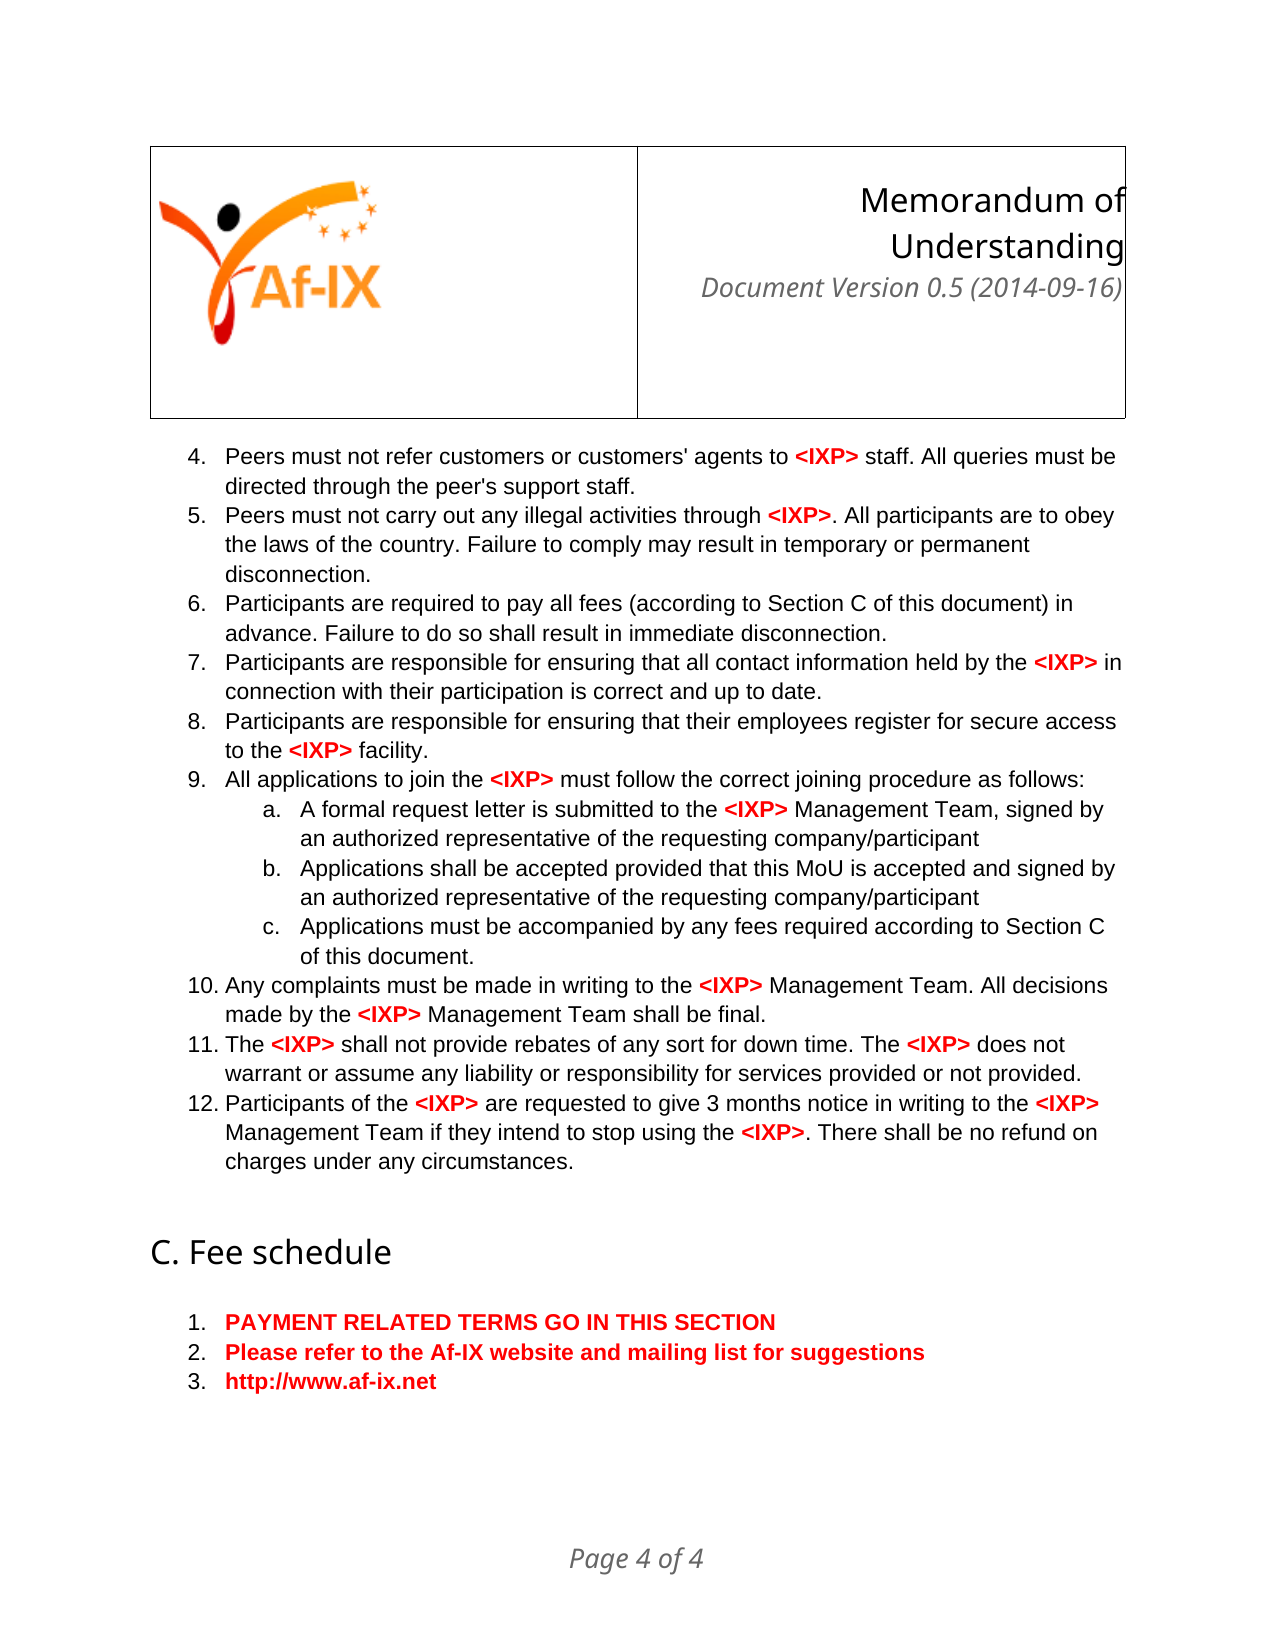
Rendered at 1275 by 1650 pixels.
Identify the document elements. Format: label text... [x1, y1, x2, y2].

list PAYMENT RELATED TERMS GO IN THIS SECTION [187, 1310, 1125, 1336]
list Peers must not carry out any illegal activities through <IXP>. All participants are to obey the laws of the country. Failure to comply may result in temporary or permanent disconnection. [187, 503, 1125, 587]
list http://www.af-ix.net [187, 1369, 1125, 1394]
list Participants of the <IXP> are requested to give 3 months notice in writing to the <IXP> Management Team if they intend to stop using the <IXP>. There shall be no refund on charges under any circumstances. [187, 1090, 1125, 1174]
list Applications shall be accepted provided that this MoU is accepted and signed by an authorized representative of the requesting company/participant [262, 855, 1125, 910]
list Participants are responsible for ensuring that their employees register for secure access to the <IXP> facility. [187, 708, 1125, 763]
list The <IXP> shall not provide rebates of any sort for down time. The <IXP> does not warrant or assume any liability or responsibility for services provided or not provided. [187, 1031, 1125, 1086]
list Please refer to the Af-IX website and mailing list for suggestions [187, 1339, 1125, 1365]
list Peers must not refer customers or customers' agents to <IXP> staff. All queries must be directed through the peer's support staff. [187, 444, 1125, 499]
list Any complaints must be made in writing to the <IXP> Management Team. All decisions made by the <IXP> Management Team shall be final. [187, 973, 1125, 1028]
list A formal request letter is submitted to the <IXP> Management Team, signed by an authorized representative of the requesting company/participant [262, 796, 1125, 851]
picture [158, 175, 394, 352]
list All applications to join the <IXP> must follow the correct joining procedure as follows: [187, 767, 1125, 793]
list Applications must be accompanied by any fees required according to Section C of this document. [262, 914, 1125, 969]
subtitle C. Fee schedule [150, 1228, 1125, 1274]
list Participants are responsible for ensuring that all contact information held by the <IXP> in connection with their participation is correct and up to date. [187, 649, 1125, 704]
list Participants are required to pay all fees (according to Section C of this document) in advance. Failure to do so shall result in immediate disconnection. [187, 591, 1125, 646]
